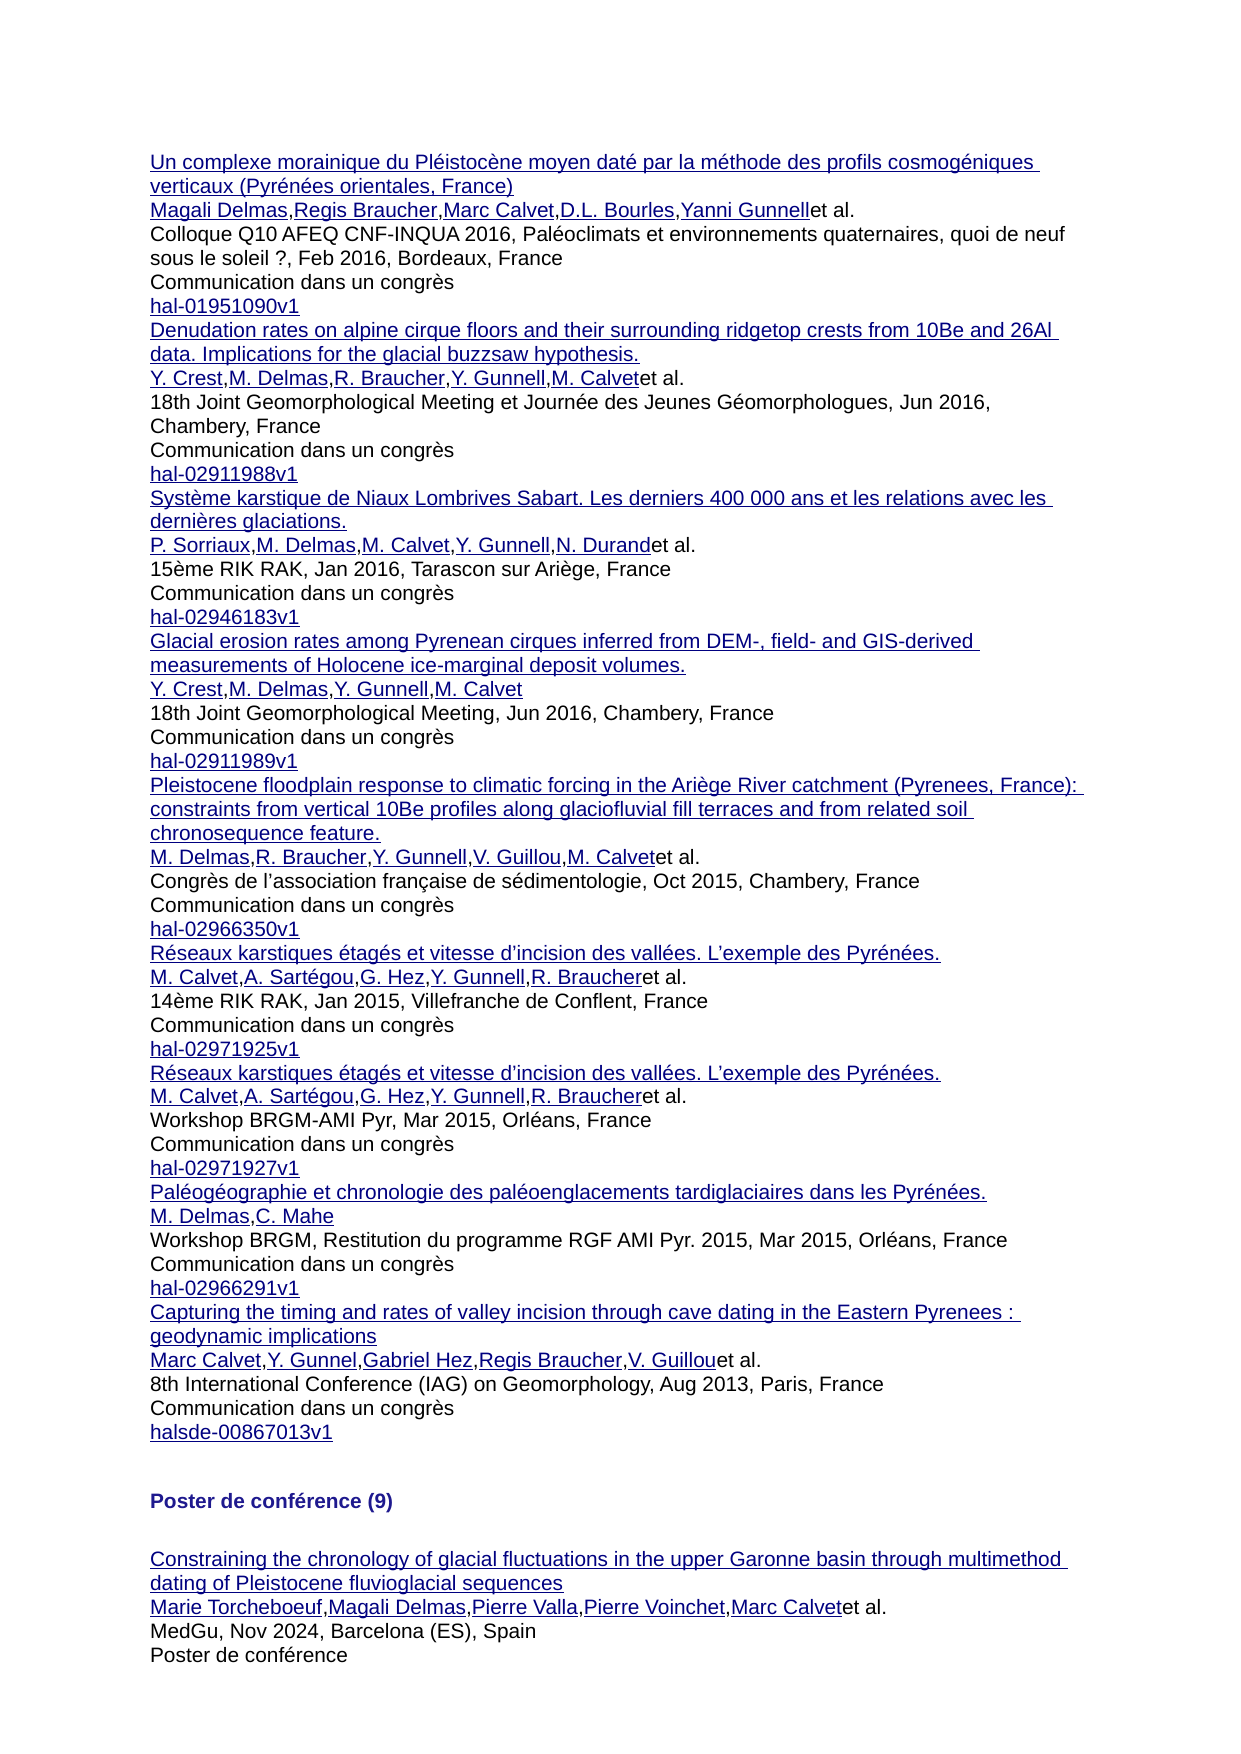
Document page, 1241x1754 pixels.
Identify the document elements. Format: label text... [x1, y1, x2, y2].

subtitle Poster de conférence (9) [150, 1488, 1090, 1512]
table_cell Réseaux karstiques étagés et vitesse d’incision des vallées. L’exemple des Pyrénées. M. Calvet,A. Sartégou,G. Hez,Y. Gunnell,R. Braucheret al. 14ème RIK RAK, Jan 2015, Villefranche de Conflent, France Communication dans un congrès hal-02971925v1 [150, 941, 1090, 1060]
table_header Constraining the chronology of glacial fluctuations in the upper Garonne basin through multimethod dating of Pleistocene fluvioglacial sequences Marie Torcheboeuf,Magali Delmas,Pierre Valla,Pierre Voinchet,Marc Calvetet al. MedGu, Nov 2024, Barcelona (ES), Spain Poster de conférence [150, 1547, 1090, 1667]
table_cell Pleistocene floodplain response to climatic forcing in the Ariège River catchment (Pyrenees, France): constraints from vertical 10Be profiles along glaciofluvial fill terraces and from related soil chronosequence feature. M. Delmas,R. Braucher,Y. Gunnell,V. Guillou,M. Calvetet al. Congrès de l’association française de sédimentologie, Oct 2015, Chambery, France Communication dans un congrès hal-02966350v1 [150, 773, 1090, 941]
table_cell Paléogéographie et chronologie des paléoenglacements tardiglaciaires dans les Pyrénées. M. Delmas,C. Mahe Workshop BRGM, Restitution du programme RGF AMI Pyr. 2015, Mar 2015, Orléans, France Communication dans un congrès hal-02966291v1 [150, 1180, 1090, 1300]
table_cell Un complexe morainique du Pléistocène moyen daté par la méthode des profils cosmogéniques verticaux (Pyrénées orientales, France) Magali Delmas,Regis Braucher,Marc Calvet,D.L. Bourles,Yanni Gunnellet al. Colloque Q10 AFEQ CNF-INQUA 2016, Paléoclimats et environnements quaternaires, quoi de neuf sous le soleil ?, Feb 2016, Bordeaux, France Communication dans un congrès hal-01951090v1 [150, 150, 1090, 318]
table_cell Denudation rates on alpine cirque floors and their surrounding ridgetop crests from 10Be and 26Al data. Implications for the glacial buzzsaw hypothesis. Y. Crest,M. Delmas,R. Braucher,Y. Gunnell,M. Calvetet al. 18th Joint Geomorphological Meeting et Journée des Jeunes Géomorphologues, Jun 2016, Chambery, France Communication dans un congrès hal-02911988v1 [150, 318, 1090, 485]
table_cell Capturing the timing and rates of valley incision through cave dating in the Eastern Pyrenees : geodynamic implications Marc Calvet,Y. Gunnel,Gabriel Hez,Regis Braucher,V. Guillouet al. 8th International Conference (IAG) on Geomorphology, Aug 2013, Paris, France Communication dans un congrès halsde-00867013v1 [150, 1300, 1090, 1444]
table_cell Système karstique de Niaux Lombrives Sabart. Les derniers 400 000 ans et les relations avec les dernières glaciations. P. Sorriaux,M. Delmas,M. Calvet,Y. Gunnell,N. Durandet al. 15ème RIK RAK, Jan 2016, Tarascon sur Ariège, France Communication dans un congrès hal-02946183v1 [150, 485, 1090, 629]
table_cell Glacial erosion rates among Pyrenean cirques inferred from DEM-, field- and GIS-derived measurements of Holocene ice-marginal deposit volumes. Y. Crest,M. Delmas,Y. Gunnell,M. Calvet 18th Joint Geomorphological Meeting, Jun 2016, Chambery, France Communication dans un congrès hal-02911989v1 [150, 629, 1090, 773]
table_cell Réseaux karstiques étagés et vitesse d’incision des vallées. L’exemple des Pyrénées. M. Calvet,A. Sartégou,G. Hez,Y. Gunnell,R. Braucheret al. Workshop BRGM-AMI Pyr, Mar 2015, Orléans, France Communication dans un congrès hal-02971927v1 [150, 1060, 1090, 1180]
